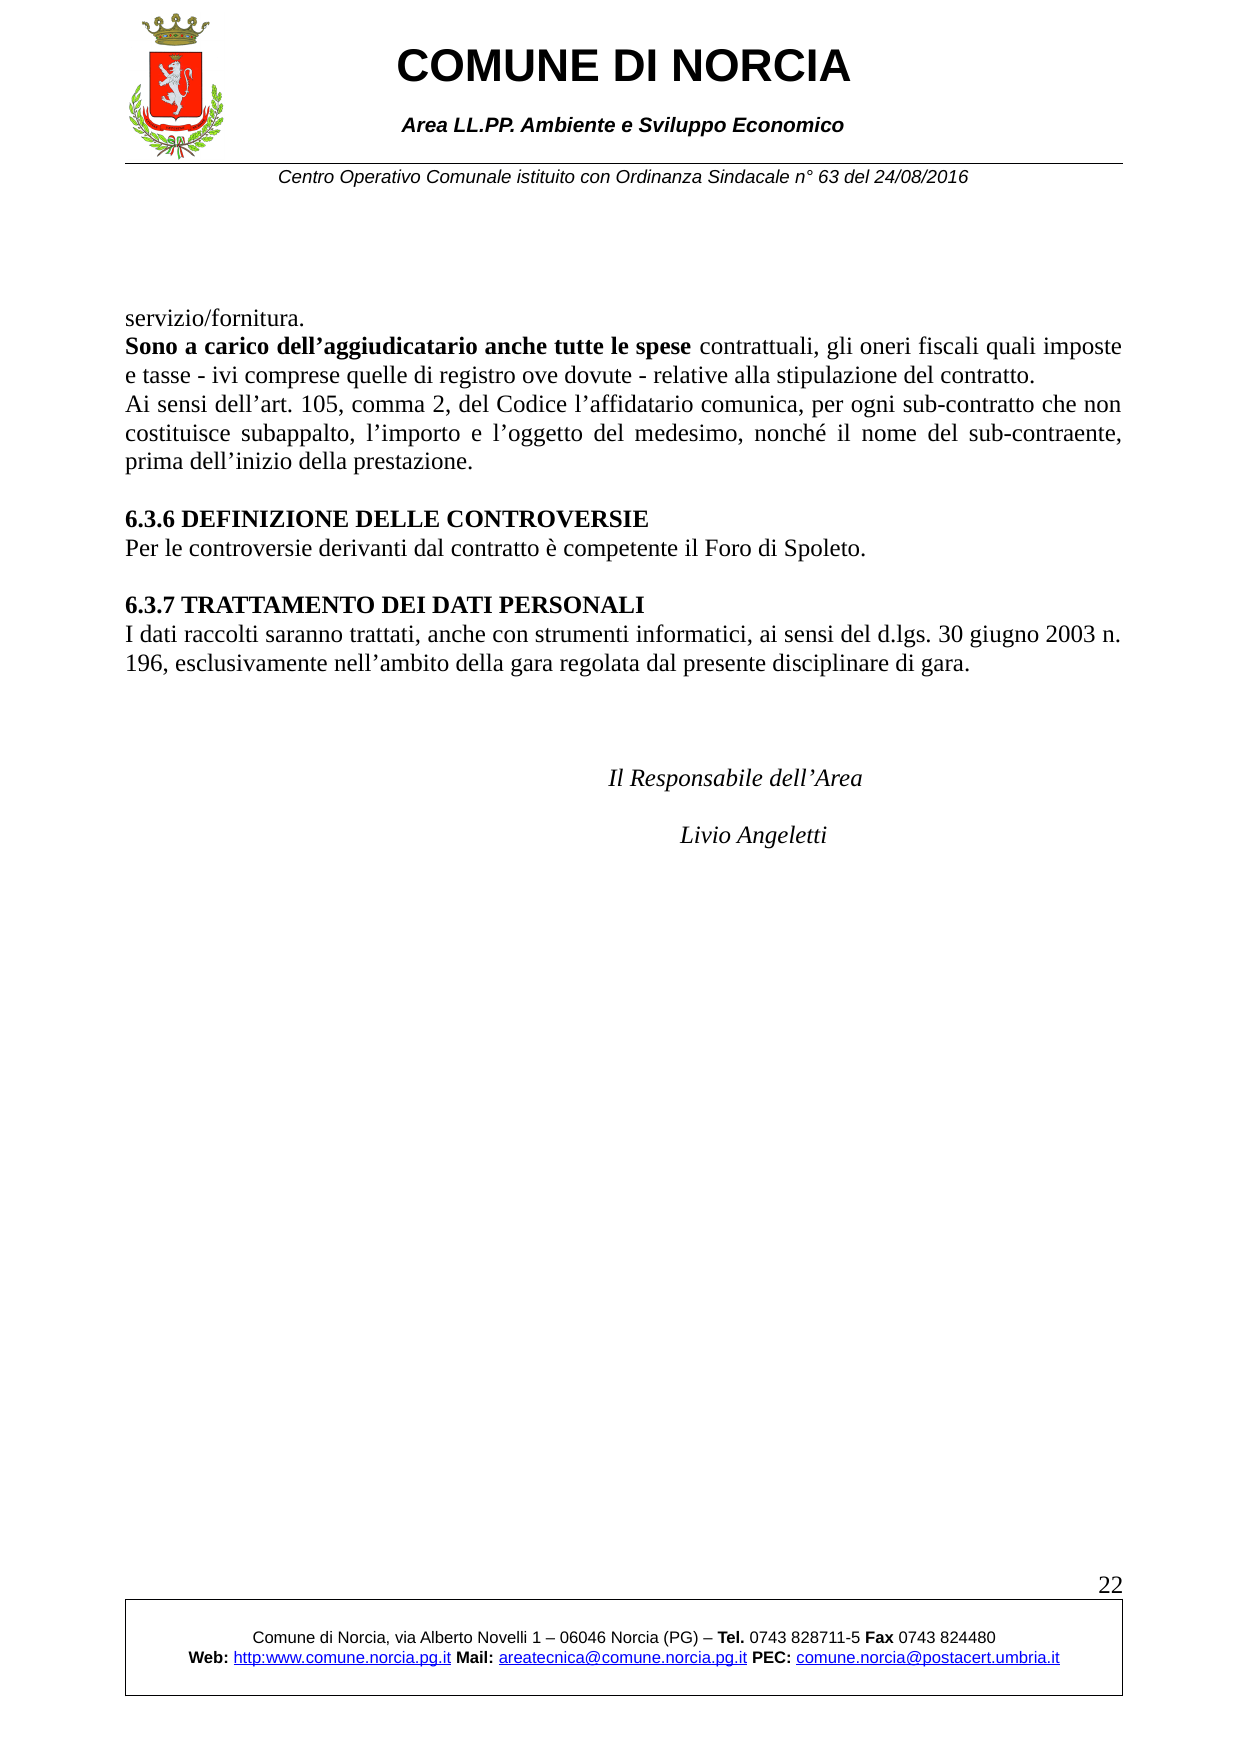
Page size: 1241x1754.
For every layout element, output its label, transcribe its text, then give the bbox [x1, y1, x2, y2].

text Livio Angeletti [125, 820, 1123, 849]
text Ai sensi dell’art. 105, comma 2, del Codice l’affidatario comunica, per ogni sub-contratto che non costituisce subappalto, l’importo e l’oggetto del medesimo, nonché il nome del sub-contraente, prima dell’inizio della prestazione. [125, 389, 1123, 475]
subtitle 6.3.6 DEFINIZIONE DELLE CONTROVERSIE [125, 504, 1123, 533]
subtitle 6.3.7 TRATTAMENTO DEI DATI PERSONALI [125, 590, 1123, 619]
text Per le controversie derivanti dal contratto è competente il Foro di Spoleto. [125, 533, 1123, 561]
text servizio/fornitura. [125, 303, 1123, 331]
text I dati raccolti saranno trattati, anche con strumenti informatici, ai sensi del d.lgs. 30 giugno 2003 n. 196, esclusivamente nell’ambito della gara regolata dal presente disciplinare di gara. [125, 619, 1123, 676]
text Sono a carico dell’aggiudicatario anche tutte le spese contrattuali, gli oneri fiscali quali imposte e tasse - ivi comprese quelle di registro ove dovute - relative alla stipulazione del contratto. [125, 331, 1123, 389]
text Il Responsabile dell’Area [275, 763, 1123, 791]
